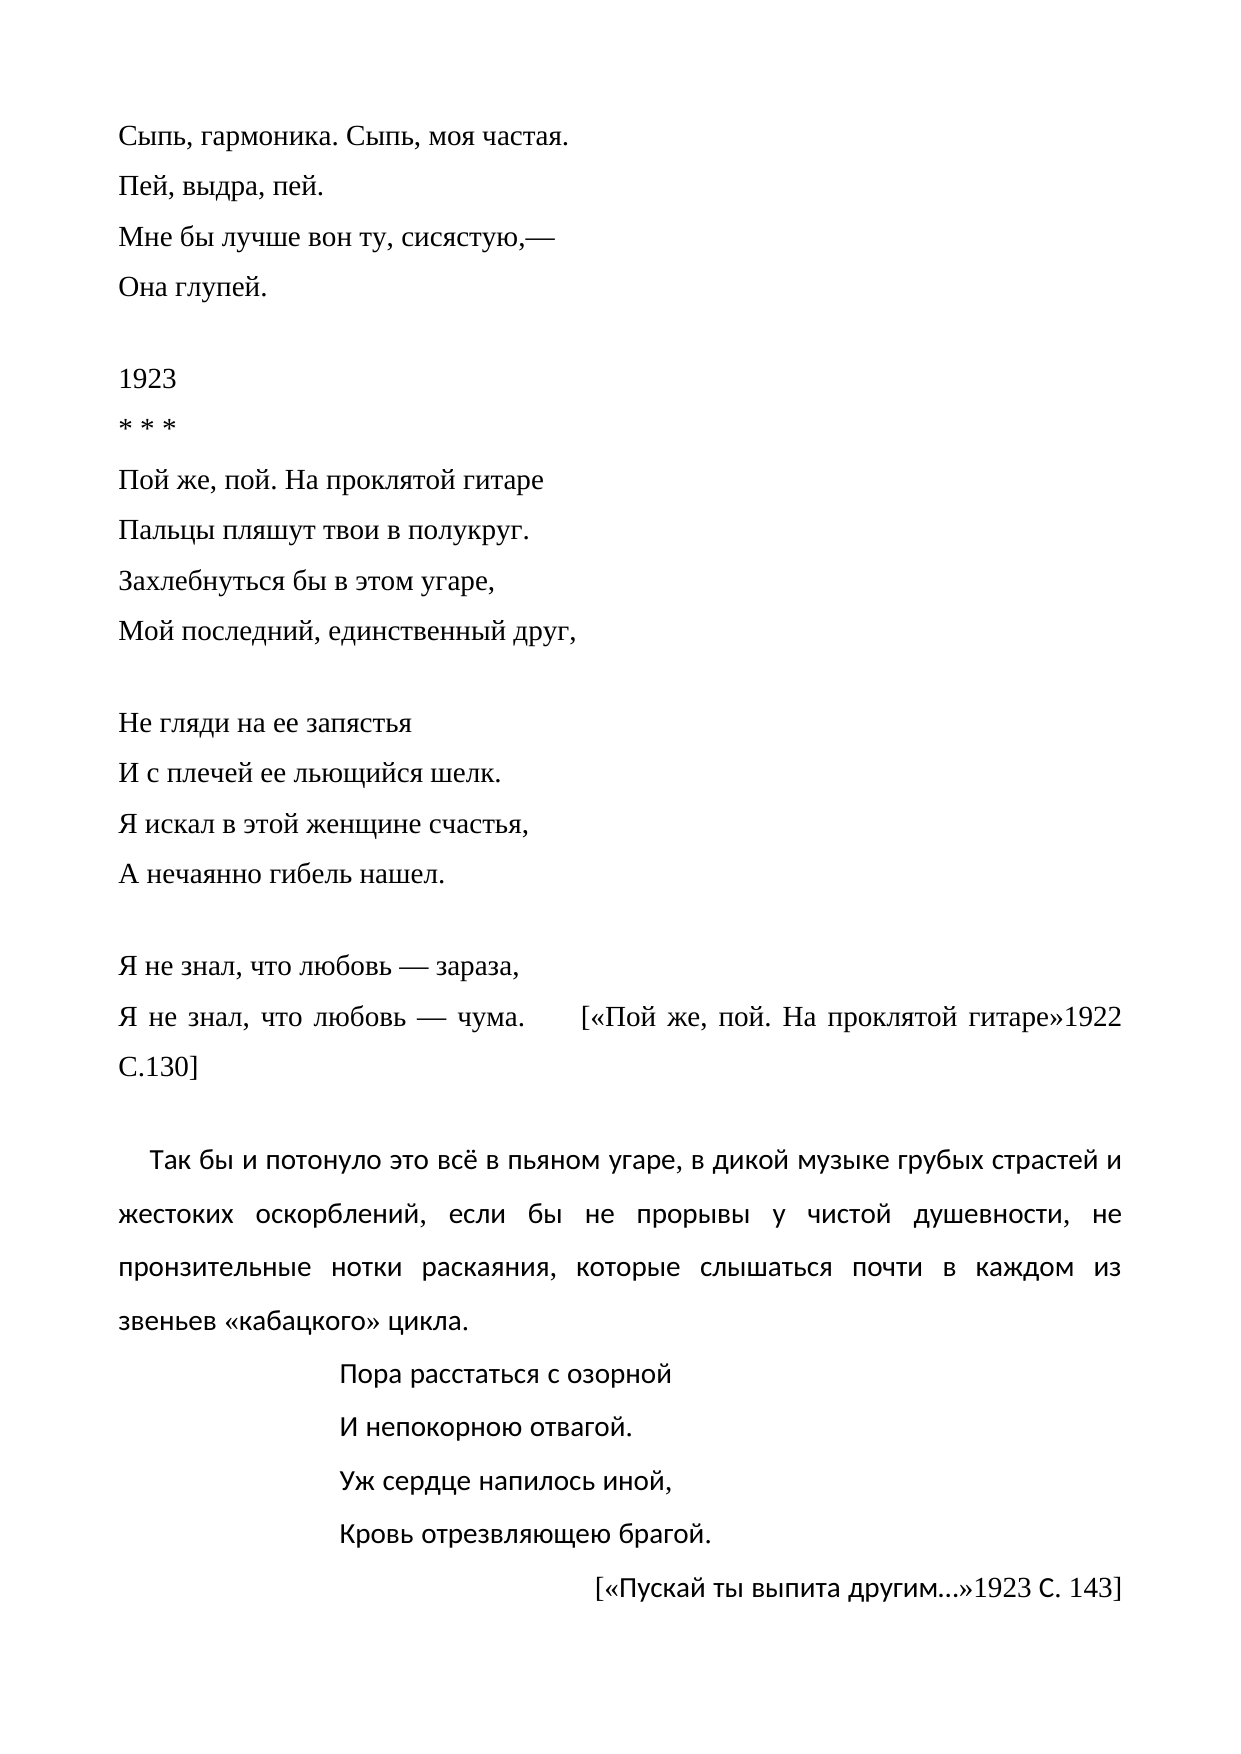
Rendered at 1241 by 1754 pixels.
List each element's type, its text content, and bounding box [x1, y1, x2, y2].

text [«Пускай ты выпита другим…»1923 С. 143] [339, 1569, 1122, 1604]
text Она глупей. [118, 269, 1122, 303]
text Пой же, пой. На проклятой гитаре [118, 462, 1122, 496]
text Кровь отрезвляющею брагой. [339, 1515, 1122, 1551]
text * * * [118, 412, 1122, 445]
text Пей, выдра, пей. [118, 168, 1122, 202]
text Я не знал, что любовь — чума. [«Пой же, пой. На проклятой гитаре»1922 С.130] [118, 999, 1122, 1083]
text Я искал в этой женщине счастья, [118, 806, 1122, 839]
text Уж сердце напилось иной, [339, 1462, 1122, 1498]
text Пора расстаться с озорной [339, 1355, 1122, 1391]
text А нечаянно гибель нашел. [118, 856, 1122, 890]
text Сыпь, гармоника. Сыпь, моя частая. [118, 118, 1122, 152]
text Мой последний, единственный друг, [118, 613, 1122, 646]
text Я не знал, что любовь — зараза, [118, 948, 1122, 982]
text И непокорною отвагой. [339, 1408, 1122, 1444]
text И с плечей ее льющийся шелк. [118, 756, 1122, 789]
text Так бы и потонуло это всё в пьяном угаре, в дикой музыке грубых страстей и жестоких оскорблений, если бы не прорывы у чистой душевности, не пронзительные нотки раскаяния, которые слышаться почти в каждом из звеньев «кабацкого» цикла. [118, 1141, 1122, 1337]
text Мне бы лучше вон ту, сисястую,— [118, 219, 1122, 252]
text Не гляди на ее запястья [118, 705, 1122, 739]
text Пальцы пляшут твои в полукруг. [118, 512, 1122, 546]
text Захлебнуться бы в этом угаре, [118, 563, 1122, 596]
text 1923 [118, 361, 1122, 395]
